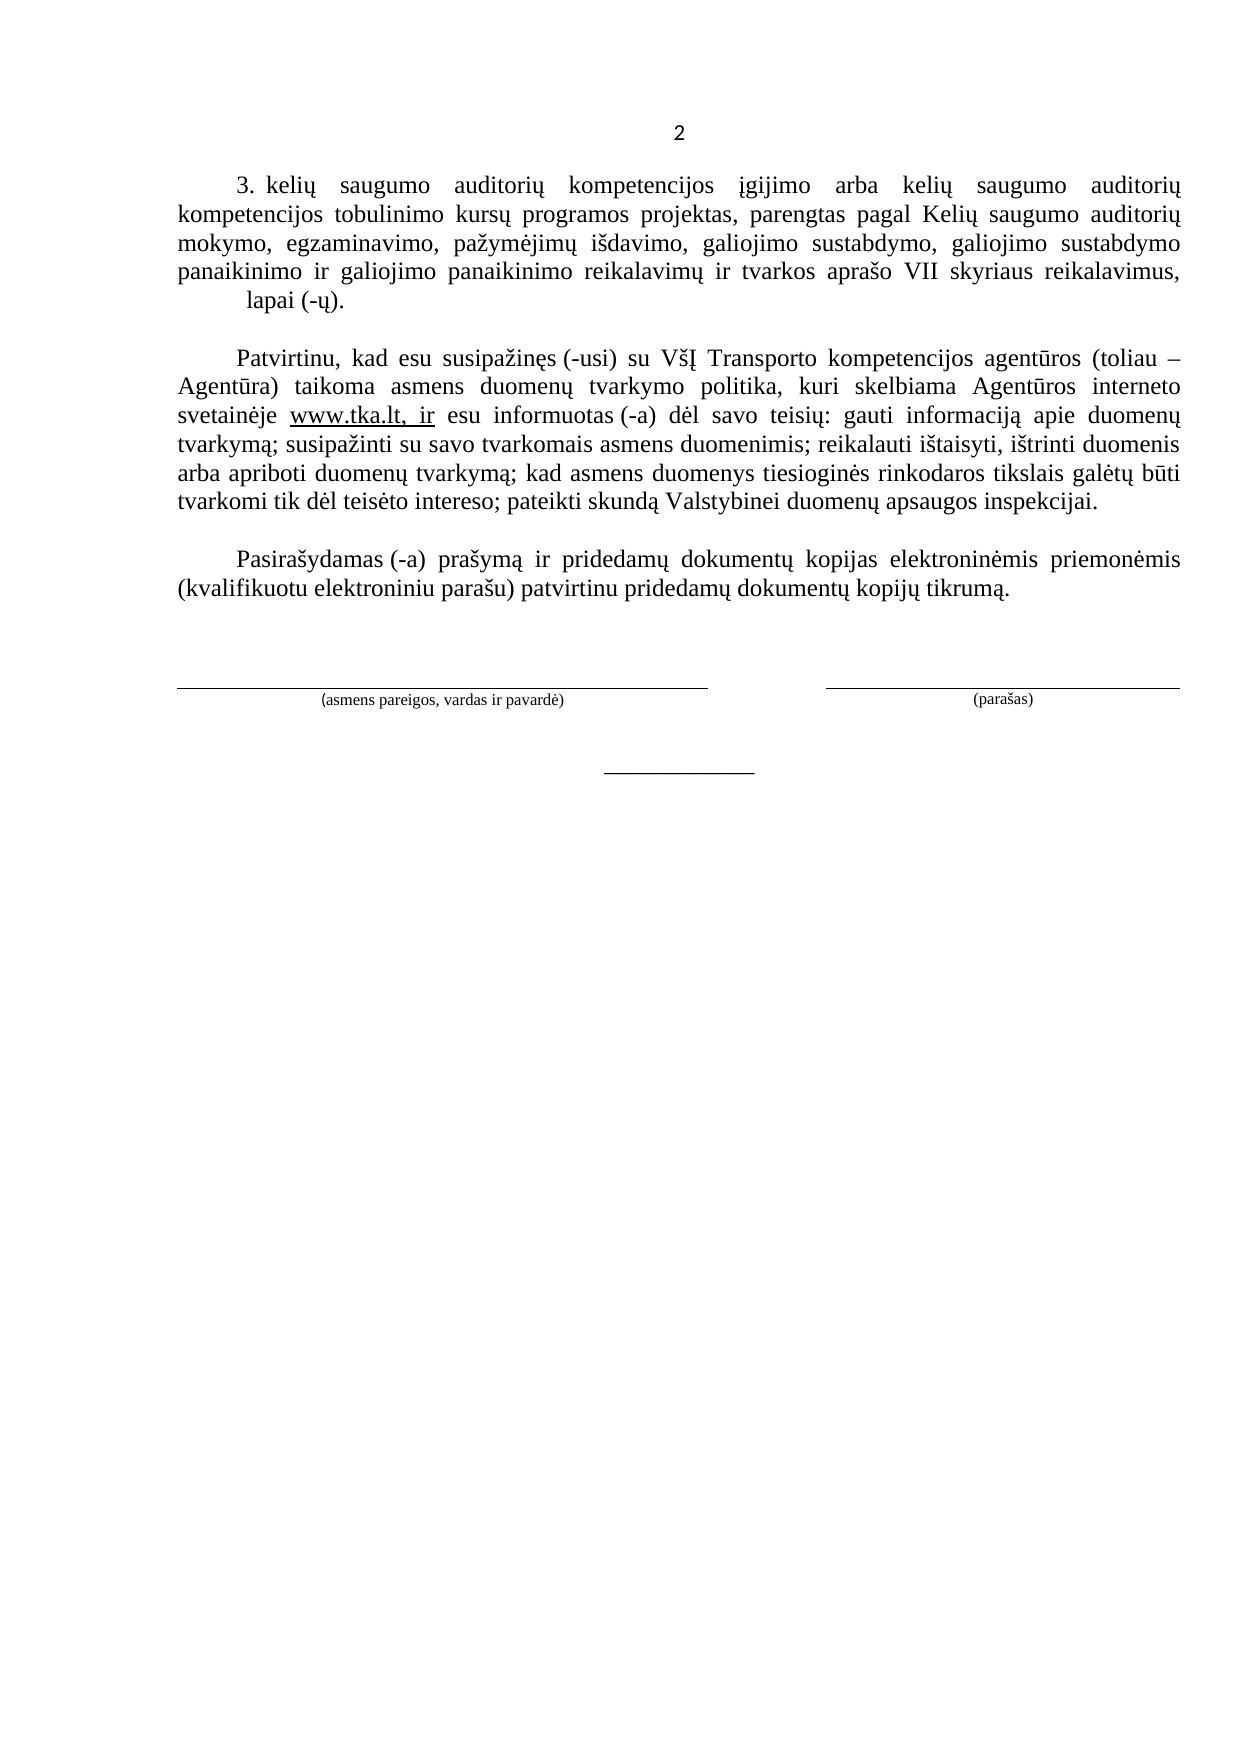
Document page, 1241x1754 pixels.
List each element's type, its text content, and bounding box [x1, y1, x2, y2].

table_cell (asmens pareigos, vardas ir pavardė) [177, 689, 708, 719]
text ____________ [177, 748, 1181, 777]
text 3. kelių saugumo auditorių kompetencijos įgijimo arba kelių saugumo auditorių kompetencijos tobulinimo kursų programos projektas, parengtas pagal Kelių saugumo auditorių mokymo, egzaminavimo, pažymėjimų išdavimo, galiojimo sustabdymo, galiojimo sustabdymo panaikinimo ir galiojimo panaikinimo reikalavimų ir tvarkos aprašo VII skyriaus reikalavimus, lapai (-ų). [177, 170, 1181, 314]
table_header [826, 659, 1180, 688]
table_header [177, 659, 708, 688]
text Pasirašydamas (-a) prašymą ir pridedamų dokumentų kopijas elektroninėmis priemonėmis (kvalifikuotu elektroniniu parašu) patvirtinu pridedamų dokumentų kopijų tikrumą. [177, 544, 1181, 601]
table_cell (parašas) [826, 689, 1180, 719]
table_header [708, 659, 826, 688]
table_cell [708, 688, 826, 719]
text Patvirtinu, kad esu susipažinęs (-usi) su VšĮ Transporto kompetencijos agentūros (toliau – Agentūra) taikoma asmens duomenų tvarkymo politika, kuri skelbiama Agentūros interneto svetainėje www.tka.lt, ir esu informuotas (-a) dėl savo teisių: gauti informaciją apie duomenų tvarkymą; susipažinti su savo tvarkomais asmens duomenimis; reikalauti ištaisyti, ištrinti duomenis arba apriboti duomenų tvarkymą; kad asmens duomenys tiesioginės rinkodaros tikslais galėtų būti tvarkomi tik dėl teisėto intereso; pateikti skundą Valstybinei duomenų apsaugos inspekcijai. [177, 343, 1181, 515]
